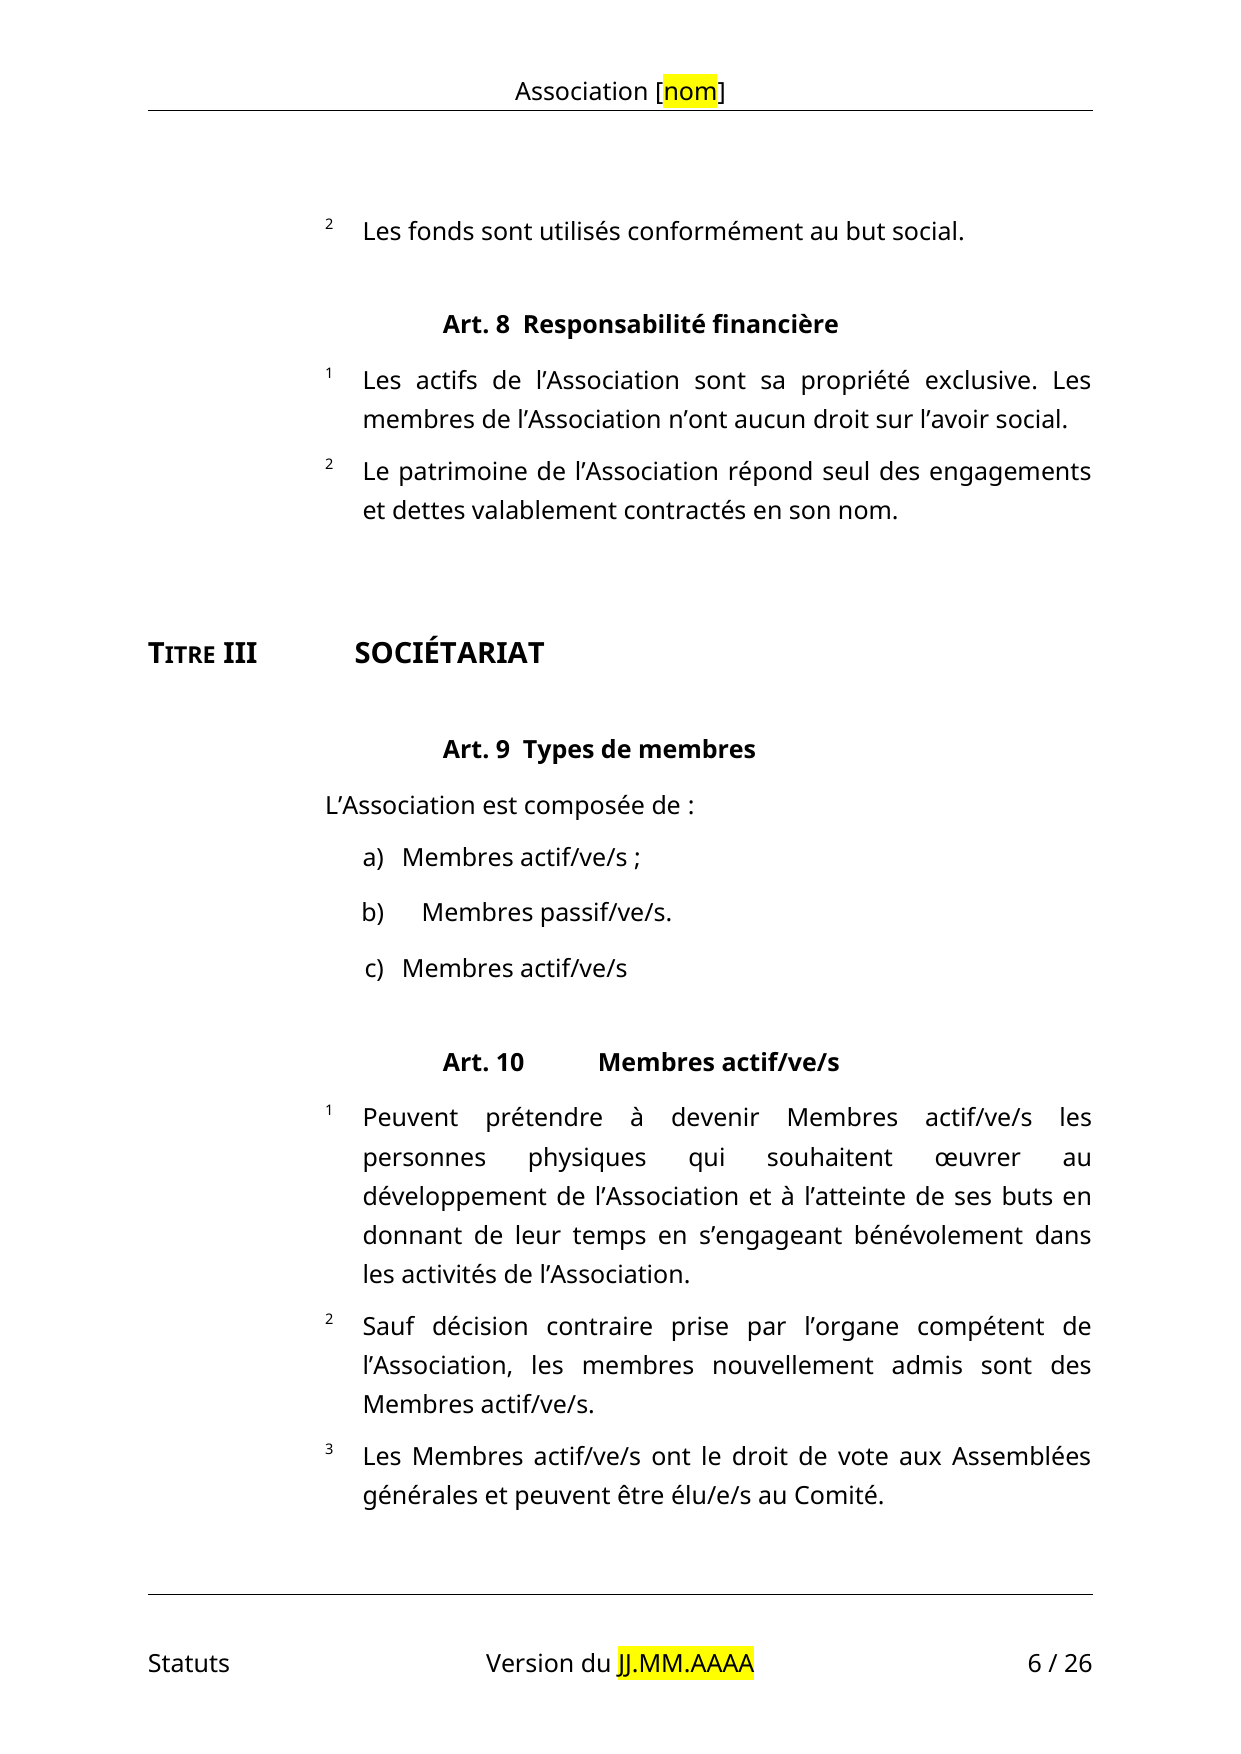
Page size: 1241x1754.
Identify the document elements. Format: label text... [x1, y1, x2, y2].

list Membres actif/ve/s [384, 951, 1093, 985]
subtitle SOCIÉTARIAT [148, 632, 1093, 672]
list Membres passif/ve/s. [384, 895, 1093, 929]
list Les fonds sont utilisés conformément au but social. [325, 213, 1093, 248]
list Membres actif/ve/s ; [384, 839, 1093, 873]
subtitle Responsabilité financière [443, 307, 1093, 341]
list Sauf décision contraire prise par l’organe compétent de l’Association, les membres nouvellement admis sont des Membres actif/ve/s. [325, 1308, 1093, 1421]
list Le patrimoine de l’Association répond seul des engagements et dettes valablement contractés en son nom. [325, 453, 1093, 527]
list Peuvent prétendre à devenir Membres actif/ve/s les personnes physiques qui souhaitent œuvrer au développement de l’Association et à l’atteinte de ses buts en donnant de leur temps en s’engageant bénévolement dans les activités de l’Association. [325, 1100, 1093, 1291]
list Les actifs de l’Association sont sa propriété exclusive. Les membres de l’Association n’ont aucun droit sur l’avoir social. [325, 363, 1093, 436]
text L’Association est composée de : [325, 787, 1093, 822]
list Les Membres actif/ve/s ont le droit de vote aux Assemblées générales et peuvent être élu/e/s au Comité. [325, 1438, 1093, 1512]
subtitle Membres actif/ve/s [443, 1044, 1093, 1078]
subtitle Types de membres [443, 732, 1093, 766]
